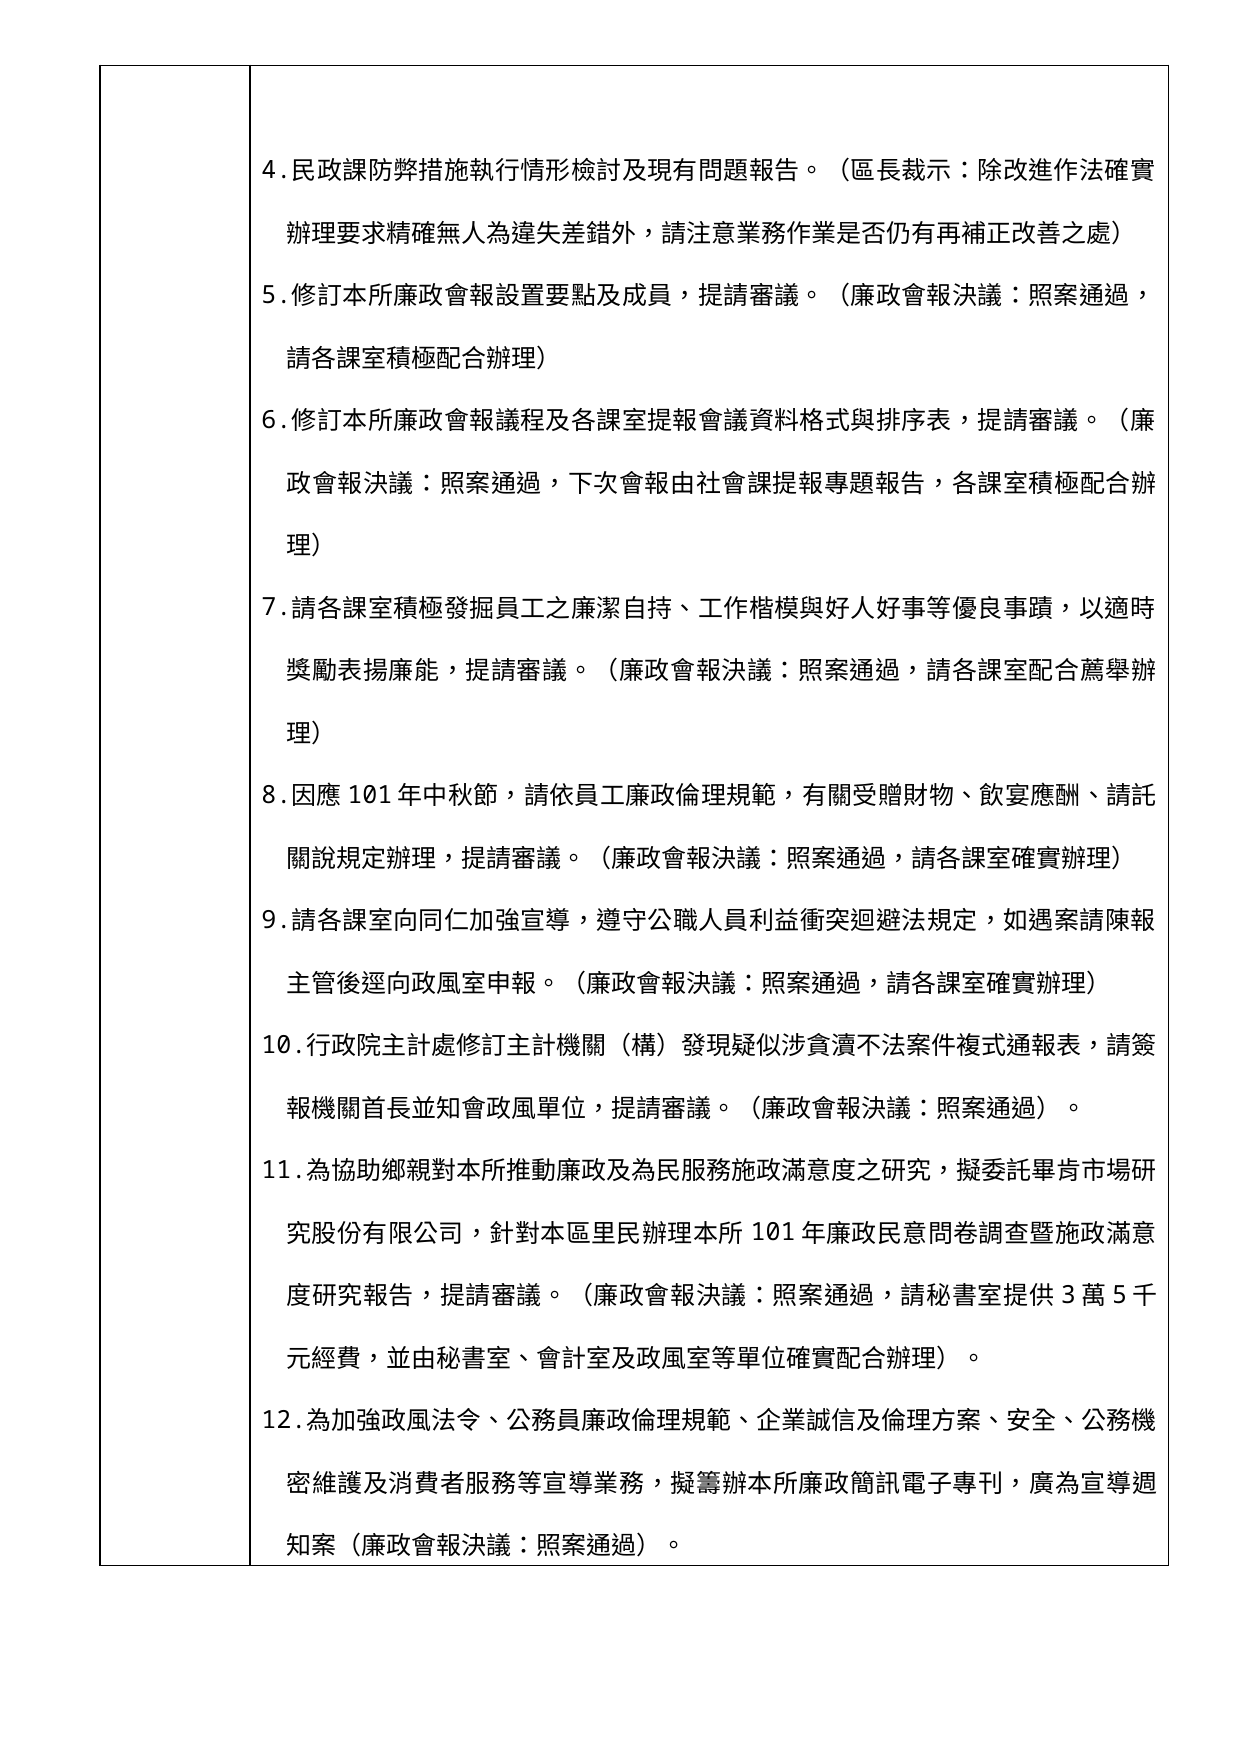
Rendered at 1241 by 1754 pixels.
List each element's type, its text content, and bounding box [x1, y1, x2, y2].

table_cell [101, 66, 249, 1564]
table_cell 4.民政課防弊措施執行情形檢討及現有問題報告。（區長裁示：除改進作法確實辦理要求精確無人為違失差錯外，請注意業務作業是否仍有再補正改善之處） 5.修訂本所廉政會報設置要點及成員，提請審議。（廉政會報決議：照案通過，請各課室積極配合辦理） 6.修訂本所廉政會報議程及各課室提報會議資料格式與排序表，提請審議。（廉政會報決議：照案通過，下次會報由社會課提報專題報告，各課室積極配合辦理） 7.請各課室積極發掘員工之廉潔自持、工作楷模與好人好事等優良事蹟，以適時獎勵表揚廉能，提請審議。（廉政會報決議：照案通過，請各課室配合薦舉辦理） 8.因應101年中秋節，請依員工廉政倫理規範，有關受贈財物、飲宴應酬、請託關說規定辦理，提請審議。（廉政會報決議：照案通過，請各課室確實辦理） 9.請各課室向同仁加強宣導，遵守公職人員利益衝突迴避法規定，如遇案請陳報主管後逕向政風室申報。（廉政會報決議：照案通過，請各課室確實辦理） 10.行政院主計處修訂主計機關（構）發現疑似涉貪瀆不法案件複式通報表，請簽報機關首長並知會政風單位，提請審議。（廉政會報決議：照案通過）。 11.為協助鄉親對本所推動廉政及為民服務施政滿意度之研究，擬委託畢肯市場研究股份有限公司，針對本區里民辦理本所101年廉政民意問卷調查暨施政滿意度研究報告，提請審議。（廉政會報決議：照案通過，請秘書室提供3萬5千元經費，並由秘書室、會計室及政風室等單位確實配合辦理）。 12.為加強政風法令、公務員廉政倫理規範、企業誠信及倫理方案、安全、公務機密維護及消費者服務等宣導業務，擬籌辦本所廉政簡訊電子專刊，廣為宣導週知案（廉政會報決議：照案通過）。 [251, 66, 1168, 1564]
